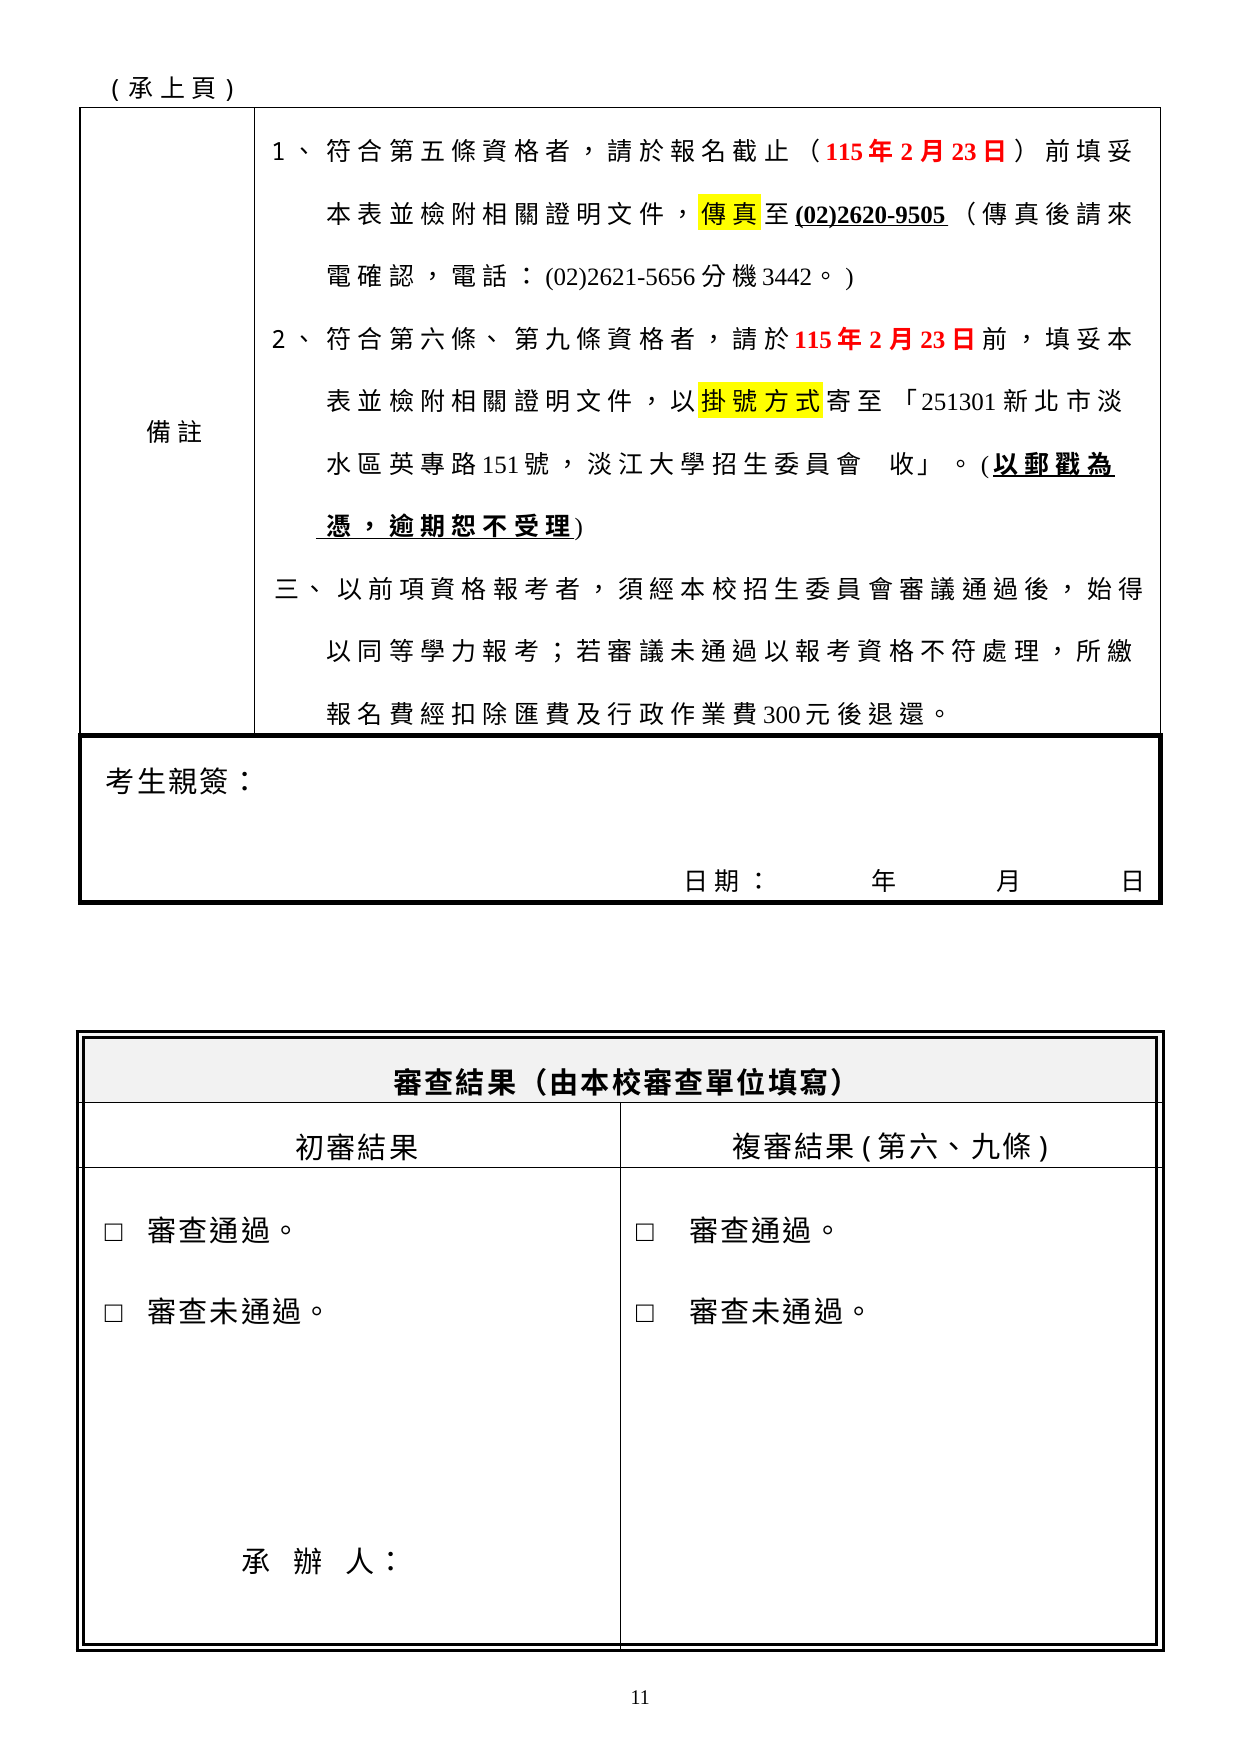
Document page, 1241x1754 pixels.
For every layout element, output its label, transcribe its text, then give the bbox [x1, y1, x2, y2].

text (承上頁) [104, 44, 1136, 107]
table_cell 審查通過。 審查未通過。 承 辦 人： [85, 1168, 620, 1643]
table_cell 審查通過。 審查未通過。 淡江大學招生委員會(戳印) 年 月 日 [621, 1168, 1155, 1643]
table_cell 複審結果(第六、九條) [621, 1103, 1155, 1167]
table_header 備註 [81, 108, 254, 733]
table_cell 初審結果 [85, 1103, 620, 1167]
table_header 符合第五條資格者，請於報名截止（115年2月23日）前填妥本表並檢附相關證明文件，傳真至(02)2620-9505（傳真後請來電確認，電話：(02)2621-5656分機3442。) 符合第六條、第九條資格者，請於115年2月23日前，填妥本表並檢附相關證明文件，以掛號方式寄至「251301新北市淡水區英專路151號，淡江大學招生委員會 收」。(以郵戳為憑，逾期恕不受理) 三、以前項資格報考者，須經本校招生委員會審議通過後，始得以同等學力報考；若審議未通過以報考資格不符處理，所繳報名費經扣除匯費及行政作業費300元後退還。 [255, 108, 1160, 733]
table_header 審查結果（由本校審查單位填寫） [80, 1033, 1160, 1102]
table_cell 考生親簽： 日期： 年 月 日 [82, 738, 1158, 900]
